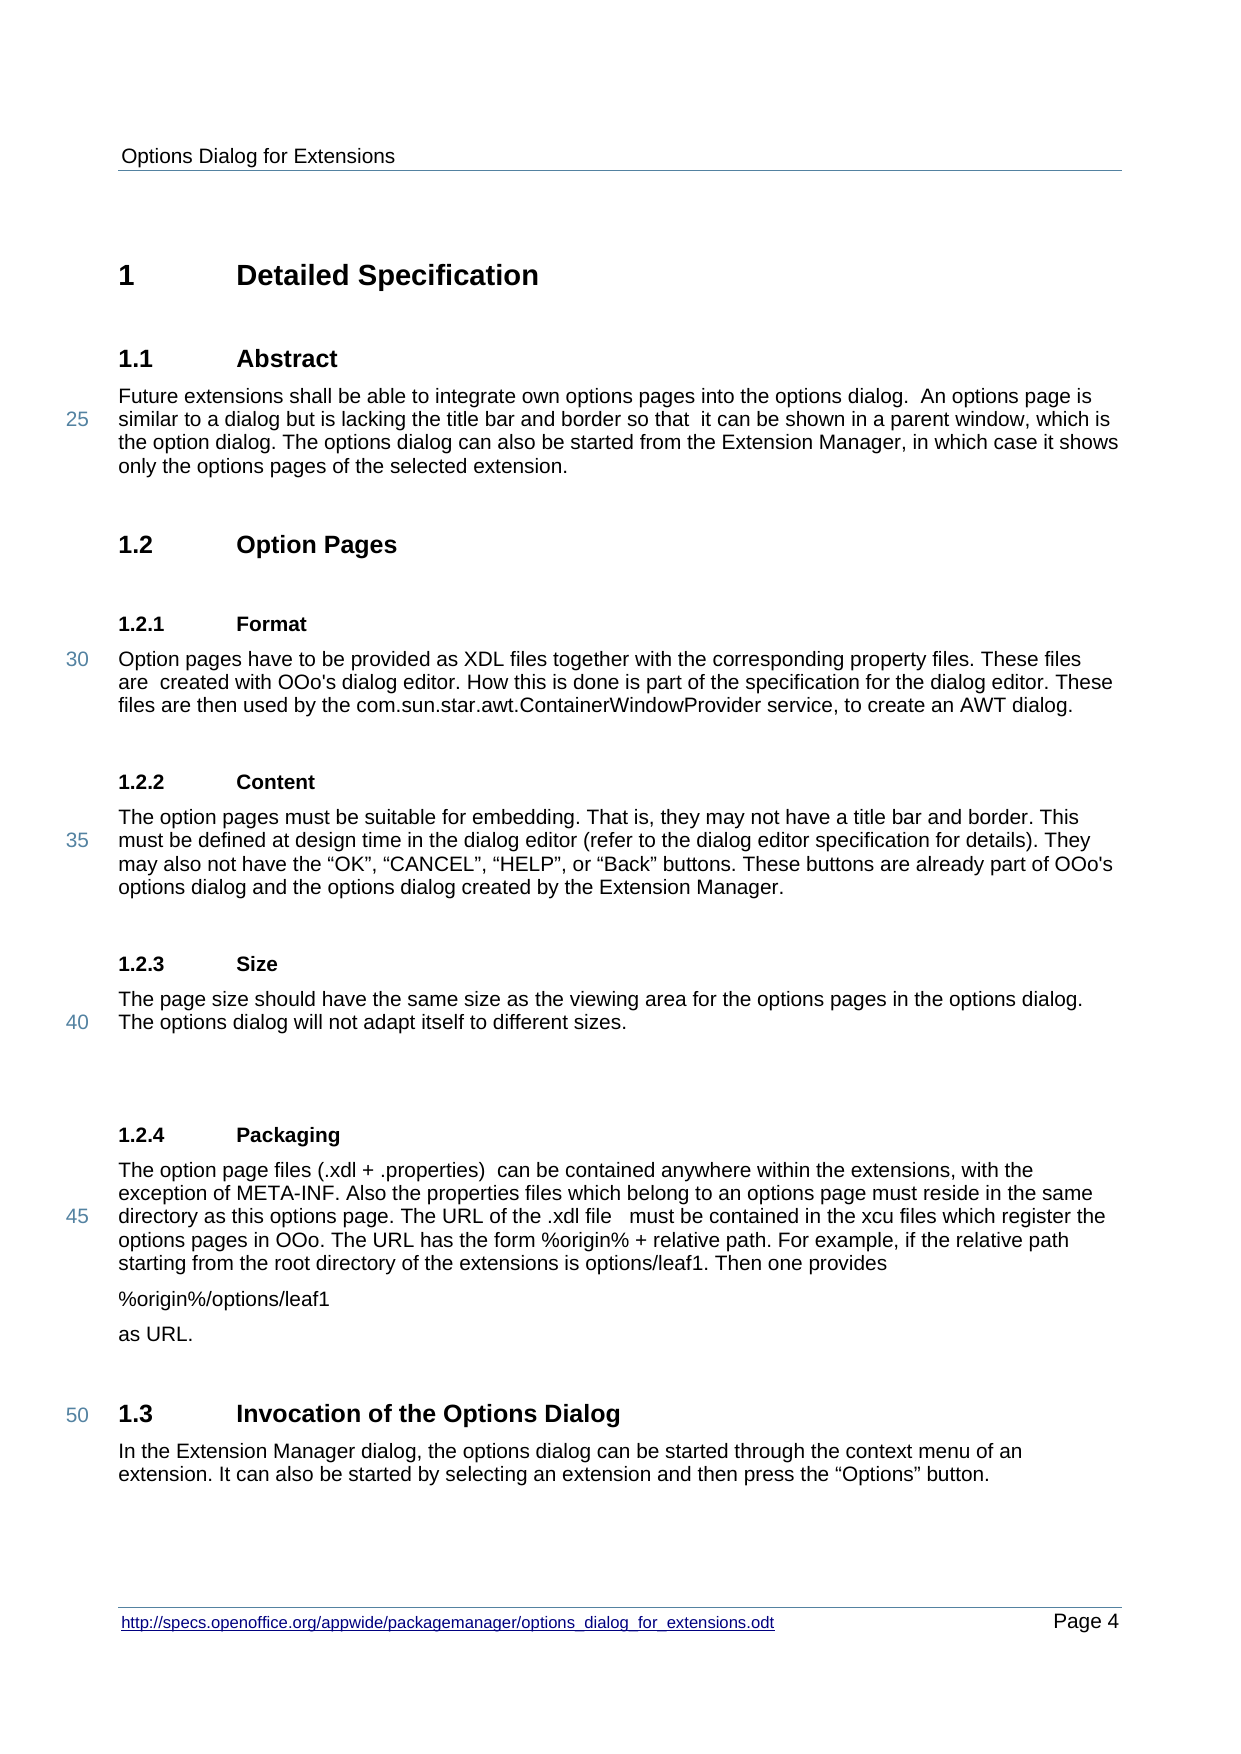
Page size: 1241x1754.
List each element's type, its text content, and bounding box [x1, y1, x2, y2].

text In the Extension Manager dialog, the options dialog can be started through the context menu of an extension. It can also be started by selecting an extension and then press the “Options” button. [118, 1440, 1122, 1486]
subtitle Invocation of the Options Dialog [118, 1400, 1122, 1428]
subtitle Packaging [118, 1124, 1122, 1147]
text The page size should have the same size as the viewing area for the options pages in the options dialog. The options dialog will not adapt itself to different sizes. [118, 988, 1122, 1034]
subtitle Content [118, 771, 1122, 794]
text Future extensions shall be able to integrate own options pages into the options dialog. An options page is similar to a dialog but is lacking the title bar and border so that it can be shown in a parent window, which is the option dialog. The options dialog can also be started from the Extension Manager, in which case it shows only the options pages of the selected extension. [118, 384, 1122, 477]
subtitle Format [118, 612, 1122, 636]
subtitle Option Pages [118, 531, 1122, 559]
text as URL. [118, 1323, 1122, 1346]
text The option pages must be suitable for embedding. That is, they may not have a title bar and border. This must be defined at design time in the dialog editor (refer to the dialog editor specification for details). They may also not have the “OK”, “CANCEL”, “HELP”, or “Back” buttons. These buttons are already part of OOo's options dialog and the options dialog created by the Extension Manager. [118, 806, 1122, 899]
text The option page files (.xdl + .properties) can be contained anywhere within the extensions, with the exception of META-INF. Also the properties files which belong to an options page must reside in the same directory as this options page. The URL of the .xdl file must be contained in the xcu files which register the options pages in OOo. The URL has the form %origin% + relative path. For example, if the relative path starting from the root directory of the extensions is options/leaf1. Then one provides [118, 1159, 1122, 1275]
subtitle Detailed Specification [118, 259, 1122, 292]
text Option pages have to be provided as XDL files together with the corresponding property files. These files are created with OOo's dialog editor. How this is done is part of the specification for the dialog editor. These files are then used by the com.sun.star.awt.ContainerWindowProvider service, to create an AWT dialog. [118, 647, 1122, 717]
subtitle Abstract [118, 345, 1122, 373]
subtitle Size [118, 953, 1122, 976]
text %origin%/options/leaf1 [118, 1287, 1122, 1311]
